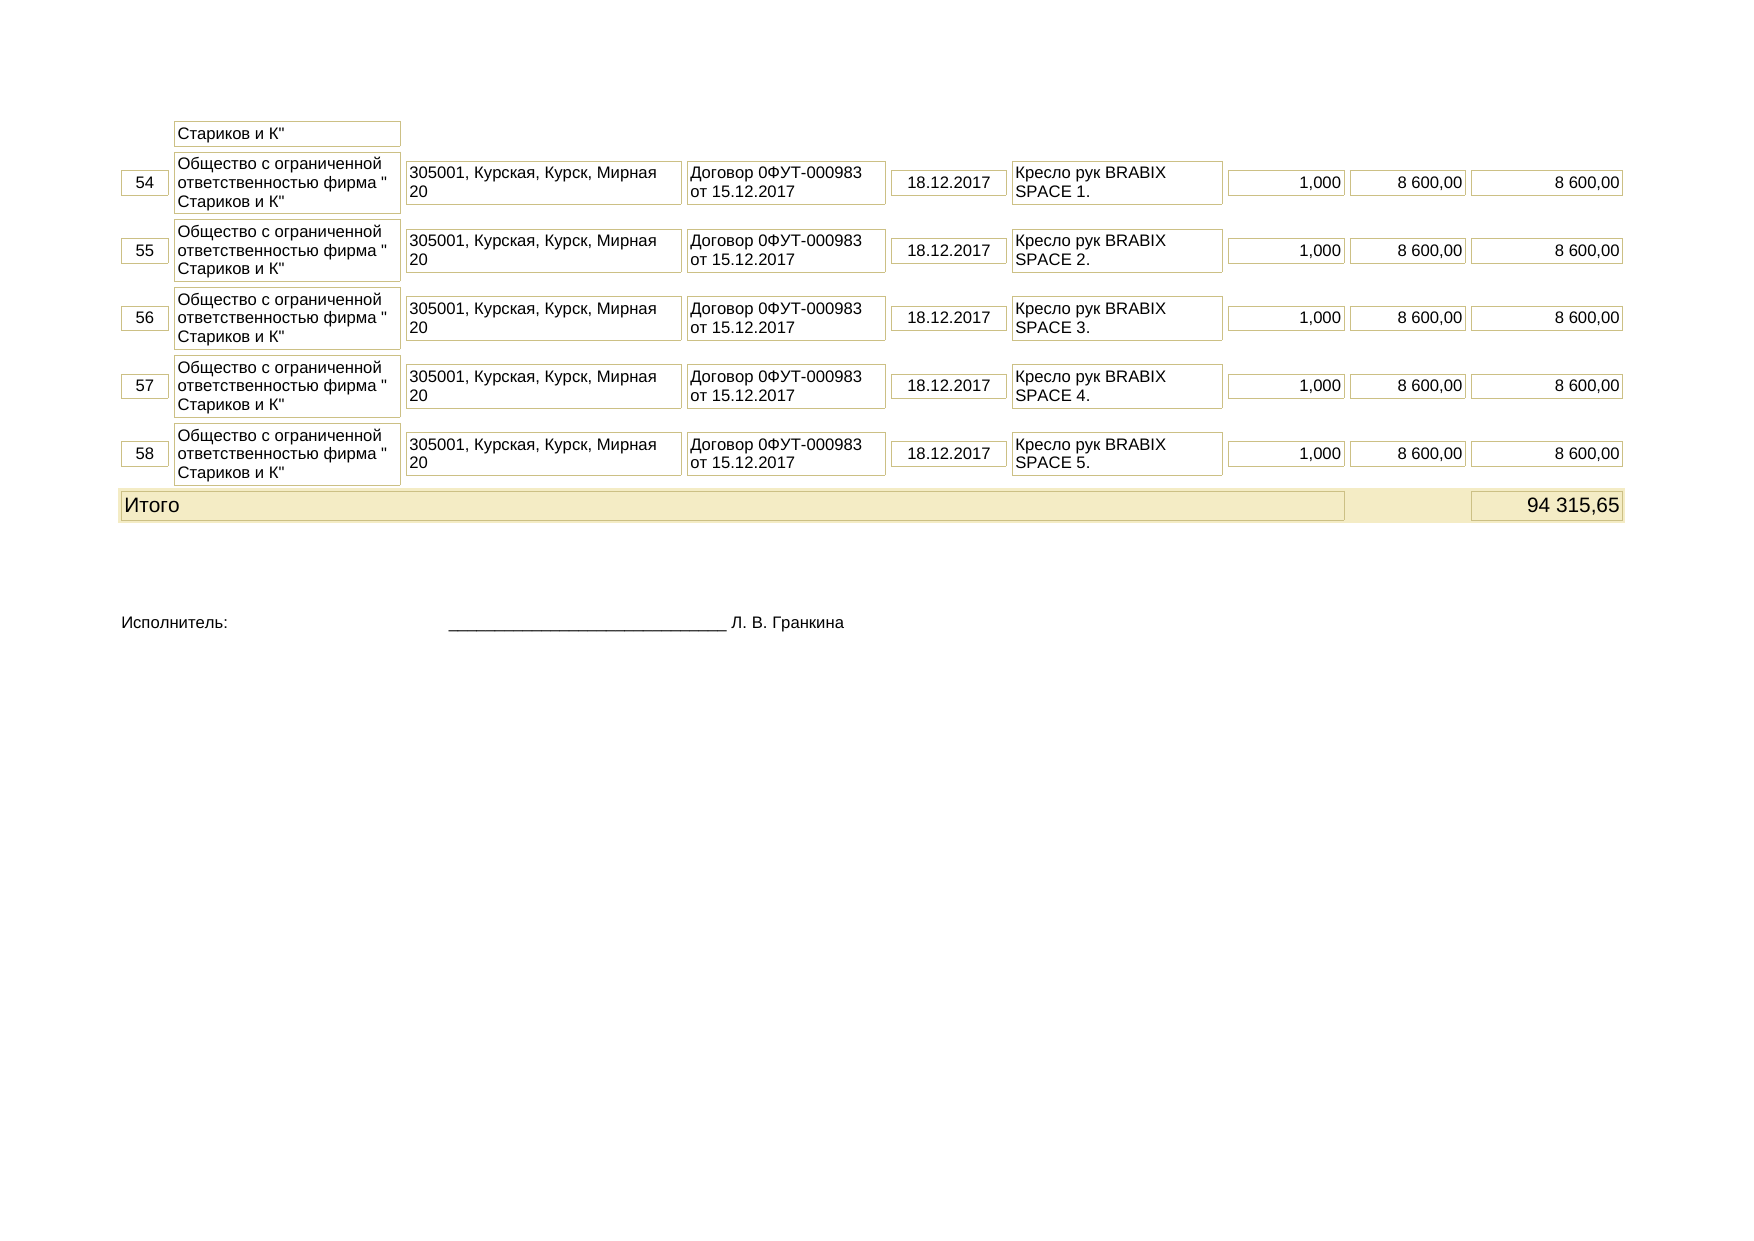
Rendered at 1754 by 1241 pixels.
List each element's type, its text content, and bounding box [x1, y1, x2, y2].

table_cell Кресло рук BRABIX SPACE 5. [1009, 420, 1225, 488]
table_cell [224, 713, 328, 746]
table_header [118, 523, 224, 533]
table_cell [954, 813, 1058, 847]
table_cell [1017, 635, 1118, 669]
table_cell 8 600,00 [1468, 420, 1625, 488]
table_cell [433, 533, 537, 567]
table_cell [850, 567, 954, 600]
table_header [850, 669, 954, 679]
table_cell Общество с ограниченной ответственностью фирма " Стариков и К" [171, 420, 403, 488]
table_header [1319, 600, 1420, 611]
table_cell [1219, 611, 1319, 635]
table_cell [745, 533, 849, 567]
table_cell 8 600,00 [1347, 149, 1468, 216]
table_cell [954, 914, 1058, 947]
table_cell 305001, Курская, Курск, Мирная 20 [403, 149, 684, 216]
table_cell [1625, 216, 1636, 284]
table_cell [641, 746, 745, 780]
table_cell [433, 780, 537, 813]
table_cell [1521, 611, 1622, 635]
table_cell [118, 914, 224, 947]
table_cell [1625, 352, 1636, 420]
table_header [1118, 600, 1218, 611]
table_cell [328, 533, 432, 567]
table_cell 56 [118, 284, 171, 352]
table_header [118, 669, 224, 679]
table_cell 1,000 [1225, 149, 1347, 216]
table_cell [850, 746, 954, 780]
table_cell [1058, 746, 1072, 780]
table_cell 57 [118, 352, 171, 420]
table_cell [745, 847, 849, 880]
table_cell 1,000 [1225, 284, 1347, 352]
table_header [1521, 600, 1622, 611]
table_cell [1058, 847, 1072, 880]
table_cell Договор 0ФУТ-000983 от 15.12.2017 [684, 284, 888, 352]
table_header [328, 523, 432, 533]
table_cell Договор 0ФУТ-000983 от 15.12.2017 [684, 352, 888, 420]
table_cell [118, 713, 224, 746]
table_cell 305001, Курская, Курск, Мирная 20 [403, 284, 684, 352]
table_cell [433, 713, 537, 746]
table_cell [328, 847, 432, 880]
table_cell [1625, 488, 1636, 523]
table_cell Кресло рук BRABIX SPACE 4. [1009, 352, 1225, 420]
table_cell [641, 880, 745, 914]
table_cell [433, 813, 537, 847]
table_cell [954, 533, 1058, 567]
table_cell [1058, 780, 1072, 813]
table_cell 8 600,00 [1468, 216, 1625, 284]
table_cell [954, 679, 1058, 713]
table_cell [433, 847, 537, 880]
table_cell [1521, 635, 1622, 669]
table_cell [537, 813, 641, 847]
table_cell [916, 611, 1017, 635]
table_cell [118, 118, 171, 149]
table_cell [328, 880, 432, 914]
table_header [537, 523, 641, 533]
table_header [745, 523, 849, 533]
table_cell [537, 880, 641, 914]
table_cell Стариков и К" [171, 118, 403, 149]
table_cell [745, 780, 849, 813]
table_cell [118, 635, 446, 669]
table_cell Общество с ограниченной ответственностью фирма " Стариков и К" [171, 284, 403, 352]
table_header [1219, 600, 1319, 611]
table_cell [537, 746, 641, 780]
table_header [850, 523, 954, 533]
table_cell [1009, 118, 1225, 149]
table_cell [118, 880, 224, 914]
table_cell Общество с ограниченной ответственностью фирма " Стариков и К" [171, 216, 403, 284]
table_header [954, 669, 1058, 679]
table_cell [850, 679, 954, 713]
table_cell [1058, 567, 1072, 600]
table_cell 8 600,00 [1347, 284, 1468, 352]
table_cell [850, 880, 954, 914]
table_cell [850, 914, 954, 947]
table_header [1058, 669, 1072, 679]
table_cell [224, 679, 328, 713]
table_cell 305001, Курская, Курск, Мирная 20 [403, 352, 684, 420]
table_cell [118, 847, 224, 880]
table_cell [328, 713, 432, 746]
table_cell [1347, 488, 1468, 523]
table_cell [537, 679, 641, 713]
table_header [118, 600, 446, 611]
table_cell [118, 679, 224, 713]
table_cell [1319, 635, 1420, 669]
table_cell [954, 746, 1058, 780]
table_header [328, 669, 432, 679]
table_cell [1058, 713, 1072, 746]
table_cell [328, 780, 432, 813]
table_cell 305001, Курская, Курск, Мирная 20 [403, 216, 684, 284]
table_cell [641, 713, 745, 746]
table_cell Кресло рук BRABIX SPACE 3. [1009, 284, 1225, 352]
table_cell 18.12.2017 [888, 352, 1009, 420]
table_cell [118, 813, 224, 847]
table_cell [1625, 118, 1636, 149]
table_cell [118, 780, 224, 813]
table_cell [745, 679, 849, 713]
table_cell [1058, 813, 1072, 847]
table_cell [745, 713, 849, 746]
table_cell [641, 914, 745, 947]
table_header [745, 669, 849, 679]
table_cell [850, 713, 954, 746]
table_cell [954, 567, 1058, 600]
table_cell [850, 533, 954, 567]
table_cell [954, 880, 1058, 914]
table_cell [888, 118, 1009, 149]
table_cell [641, 813, 745, 847]
table_cell [433, 746, 537, 780]
table_cell [1225, 118, 1347, 149]
table_header [916, 600, 1017, 611]
table_cell [1017, 611, 1118, 635]
table_cell [537, 847, 641, 880]
table_cell [433, 679, 537, 713]
table_cell [433, 880, 537, 914]
table_cell [1420, 635, 1521, 669]
table_cell [954, 713, 1058, 746]
table_cell [1058, 679, 1072, 713]
table_cell [1347, 118, 1468, 149]
table_header [537, 669, 641, 679]
table_cell [328, 813, 432, 847]
table_cell 55 [118, 216, 171, 284]
table_header [224, 523, 328, 533]
table_cell [1219, 635, 1319, 669]
table_header [433, 523, 537, 533]
table_cell [850, 847, 954, 880]
table_cell [537, 567, 641, 600]
table_cell [1319, 611, 1420, 635]
table_cell [118, 746, 224, 780]
table_cell [641, 679, 745, 713]
table_cell [433, 567, 537, 600]
table_cell [641, 567, 745, 600]
table_cell Общество с ограниченной ответственностью фирма " Стариков и К" [171, 149, 403, 216]
table_cell [745, 880, 849, 914]
table_cell [118, 533, 328, 567]
table_header [224, 669, 328, 679]
table_cell 305001, Курская, Курск, Мирная 20 [403, 420, 684, 488]
table_cell 1,000 [1225, 420, 1347, 488]
table_cell [641, 780, 745, 813]
table_cell [1058, 533, 1072, 567]
table_cell [954, 847, 1058, 880]
table_cell [224, 780, 328, 813]
table_cell [745, 914, 849, 947]
table_cell [224, 880, 328, 914]
table_cell [224, 847, 328, 880]
table_cell 8 600,00 [1347, 420, 1468, 488]
table_cell [641, 533, 745, 567]
table_cell [118, 567, 328, 600]
table_cell [328, 746, 432, 780]
table_cell [224, 746, 328, 780]
table_cell ______________________________ Л. В. Гранкина [446, 611, 916, 635]
table_cell [1622, 611, 1636, 635]
table_cell [1118, 611, 1218, 635]
table_cell 8 600,00 [1468, 352, 1625, 420]
table_cell [641, 847, 745, 880]
table_cell [745, 746, 849, 780]
table_cell 8 600,00 [1347, 352, 1468, 420]
table_cell [745, 813, 849, 847]
table_cell [954, 780, 1058, 813]
table_header [641, 523, 745, 533]
table_header [1017, 600, 1118, 611]
table_cell 8 600,00 [1468, 149, 1625, 216]
table_cell [224, 914, 328, 947]
table_cell 94 315,65 [1468, 488, 1625, 523]
table_cell [1625, 149, 1636, 216]
table_cell Договор 0ФУТ-000983 от 15.12.2017 [684, 149, 888, 216]
table_cell [1058, 914, 1072, 947]
table_cell [1118, 635, 1218, 669]
table_cell 58 [118, 420, 171, 488]
table_cell 1,000 [1225, 352, 1347, 420]
table_cell [850, 813, 954, 847]
table_cell [1622, 635, 1636, 669]
table_cell Итого [118, 488, 1347, 523]
table_cell [328, 679, 432, 713]
table_cell 18.12.2017 [888, 216, 1009, 284]
table_cell [745, 567, 849, 600]
table_cell [1468, 118, 1625, 149]
table_cell [850, 780, 954, 813]
table_header [954, 523, 1058, 533]
table_cell 8 600,00 [1347, 216, 1468, 284]
table_cell [537, 533, 641, 567]
table_cell [1625, 284, 1636, 352]
table_cell [403, 118, 684, 149]
table_header [446, 600, 916, 611]
table_cell Общество с ограниченной ответственностью фирма " Стариков и К" [171, 352, 403, 420]
table_cell [1625, 420, 1636, 488]
table_cell [684, 118, 888, 149]
table_cell [537, 713, 641, 746]
table_cell 8 600,00 [1468, 284, 1625, 352]
table_header [1420, 600, 1521, 611]
table_cell [433, 914, 537, 947]
table_cell [1058, 880, 1072, 914]
table_cell 18.12.2017 [888, 149, 1009, 216]
table_cell 54 [118, 149, 171, 216]
table_cell 1,000 [1225, 216, 1347, 284]
table_cell 18.12.2017 [888, 420, 1009, 488]
table_cell Кресло рук BRABIX SPACE 2. [1009, 216, 1225, 284]
table_cell Договор 0ФУТ-000983 от 15.12.2017 [684, 216, 888, 284]
table_cell Кресло рук BRABIX SPACE 1. [1009, 149, 1225, 216]
table_cell 18.12.2017 [888, 284, 1009, 352]
table_cell [446, 635, 1017, 669]
table_cell [328, 567, 432, 600]
table_header [1058, 523, 1072, 533]
table_header [433, 669, 537, 679]
table_header [641, 669, 745, 679]
table_cell [1420, 611, 1521, 635]
table_cell [537, 914, 641, 947]
table_cell [328, 914, 432, 947]
table_cell Договор 0ФУТ-000983 от 15.12.2017 [684, 420, 888, 488]
table_cell [537, 780, 641, 813]
table_cell [224, 813, 328, 847]
table_header [1622, 600, 1636, 611]
table_cell Исполнитель: [118, 611, 446, 635]
